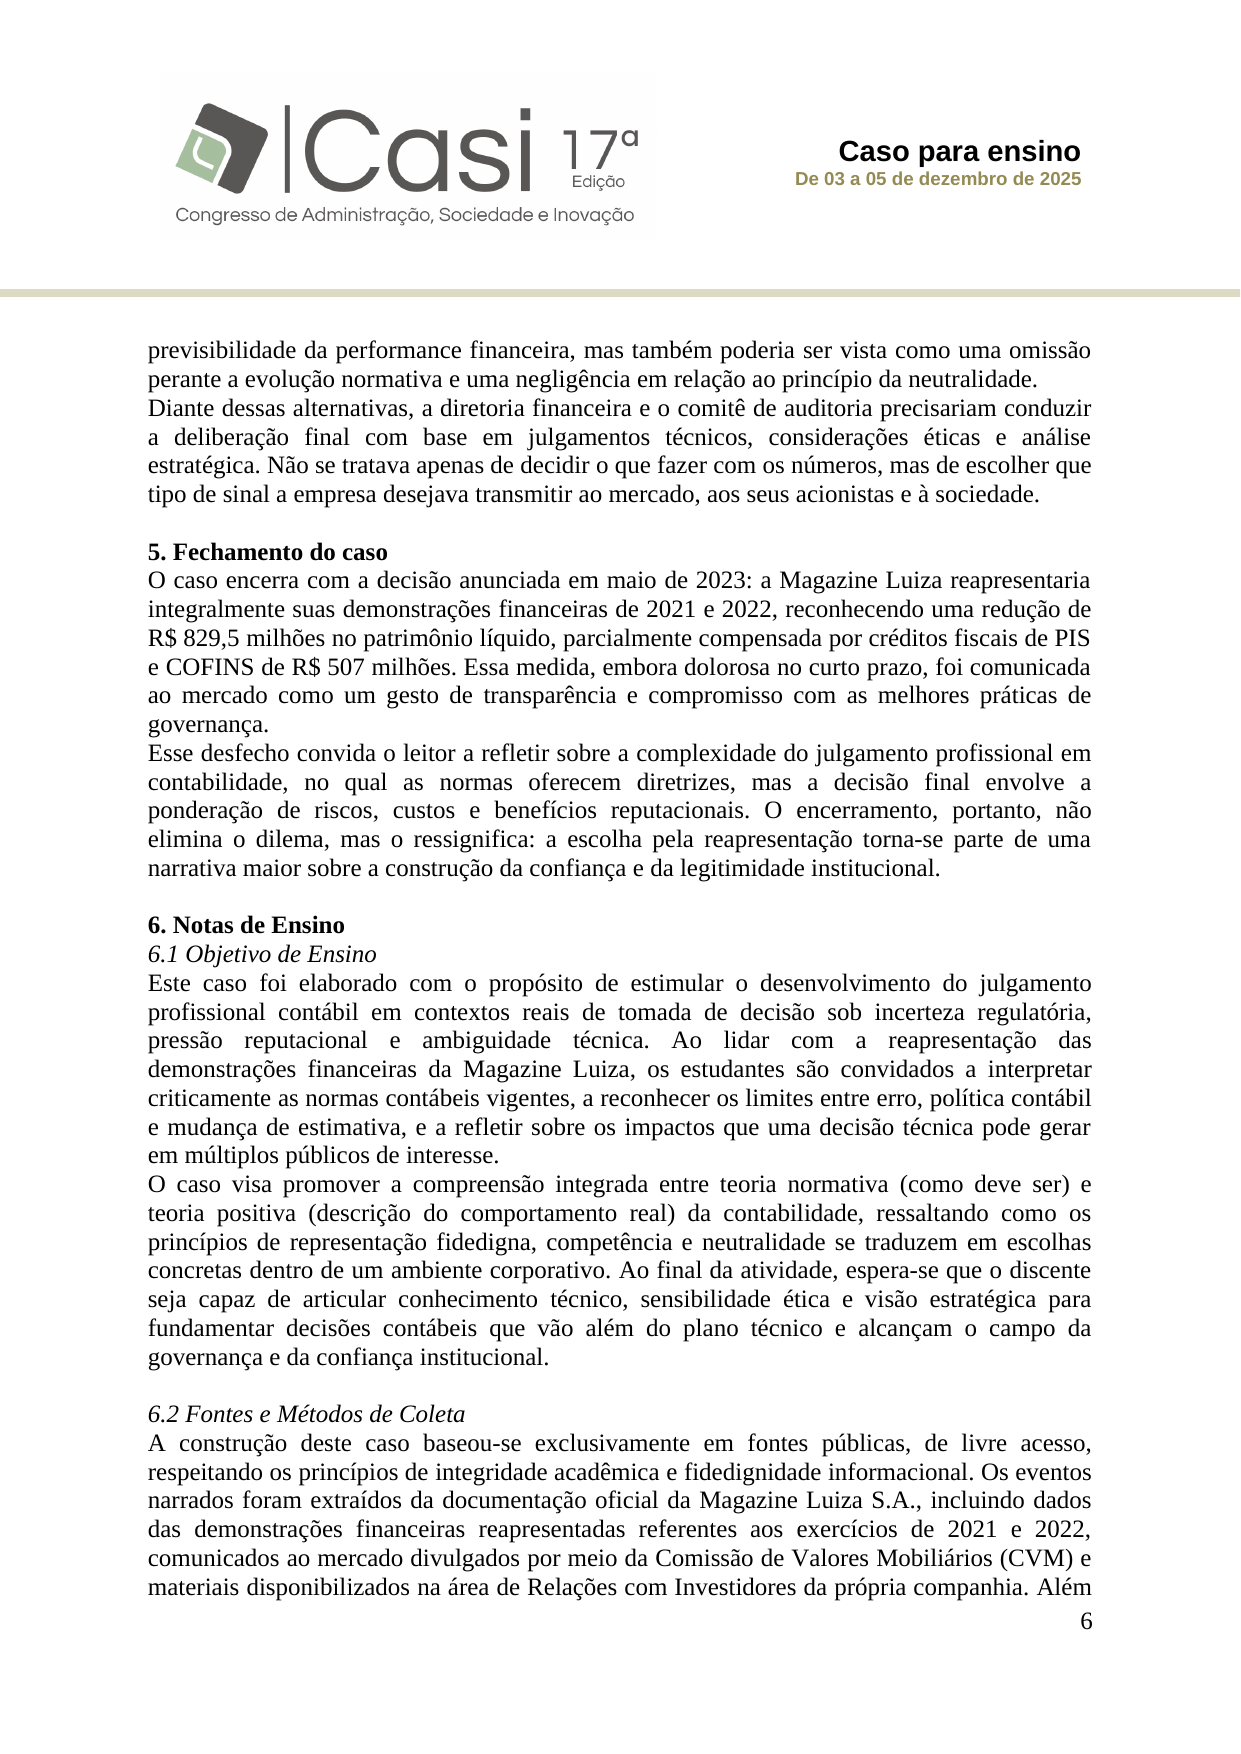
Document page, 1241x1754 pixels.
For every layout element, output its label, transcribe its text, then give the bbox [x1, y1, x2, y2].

text Esse desfecho convida o leitor a refletir sobre a complexidade do julgamento profissional em contabilidade, no qual as normas oferecem diretrizes, mas a decisão final envolve a ponderação de riscos, custos e benefícios reputacionais. O encerramento, portanto, não elimina o dilema, mas o ressignifica: a escolha pela reapresentação torna-se parte de uma narrativa maior sobre a construção da confiança e da legitimidade institucional. [148, 738, 1092, 882]
text Este caso foi elaborado com o propósito de estimular o desenvolvimento do julgamento profissional contábil em contextos reais de tomada de decisão sob incerteza regulatória, pressão reputacional e ambiguidade técnica. Ao lidar com a reapresentação das demonstrações financeiras da Magazine Luiza, os estudantes são convidados a interpretar criticamente as normas contábeis vigentes, a reconhecer os limites entre erro, política contábil e mudança de estimativa, e a refletir sobre os impactos que uma decisão técnica pode gerar em múltiplos públicos de interesse. [148, 968, 1092, 1169]
text 6. Notas de Ensino [148, 911, 1092, 939]
text O caso encerra com a decisão anunciada em maio de 2023: a Magazine Luiza reapresentaria integralmente suas demonstrações financeiras de 2021 e 2022, reconhecendo uma redução de R$ 829,5 milhões no patrimônio líquido, parcialmente compensada por créditos fiscais de PIS e COFINS de R$ 507 milhões. Essa medida, embora dolorosa no curto prazo, foi comunicada ao mercado como um gesto de transparência e compromisso com as melhores práticas de governança. [148, 566, 1092, 738]
text Diante dessas alternativas, a diretoria financeira e o comitê de auditoria precisariam conduzir a deliberação final com base em julgamentos técnicos, considerações éticas e análise estratégica. Não se tratava apenas de decidir o que fazer com os números, mas de escolher que tipo de sinal a empresa desejava transmitir ao mercado, aos seus acionistas e à sociedade. [148, 393, 1092, 508]
text previsibilidade da performance financeira, mas também poderia ser vista como uma omissão perante a evolução normativa e uma negligência em relação ao princípio da neutralidade. [148, 336, 1092, 393]
text 6.1 Objetivo de Ensino [148, 939, 1092, 968]
text O caso visa promover a compreensão integrada entre teoria normativa (como deve ser) e teoria positiva (descrição do comportamento real) da contabilidade, ressaltando como os princípios de representação fidedigna, competência e neutralidade se traduzem em escolhas concretas dentro de um ambiente corporativo. Ao final da atividade, espera-se que o discente seja capaz de articular conhecimento técnico, sensibilidade ética e visão estratégica para fundamentar decisões contábeis que vão além do plano técnico e alcançam o campo da governança e da confiança institucional. [148, 1169, 1092, 1371]
text 6.2 Fontes e Métodos de Coleta [148, 1399, 1092, 1428]
text A construção deste caso baseou-se exclusivamente em fontes públicas, de livre acesso, respeitando os princípios de integridade acadêmica e fidedignidade informacional. Os eventos narrados foram extraídos da documentação oficial da Magazine Luiza S.A., incluindo dados das demonstrações financeiras reapresentadas referentes aos exercícios de 2021 e 2022, comunicados ao mercado divulgados por meio da Comissão de Valores Mobiliários (CVM) e materiais disponibilizados na área de Relações com Investidores da própria companhia. Além [148, 1428, 1092, 1601]
text 5. Fechamento do caso [148, 537, 1092, 566]
